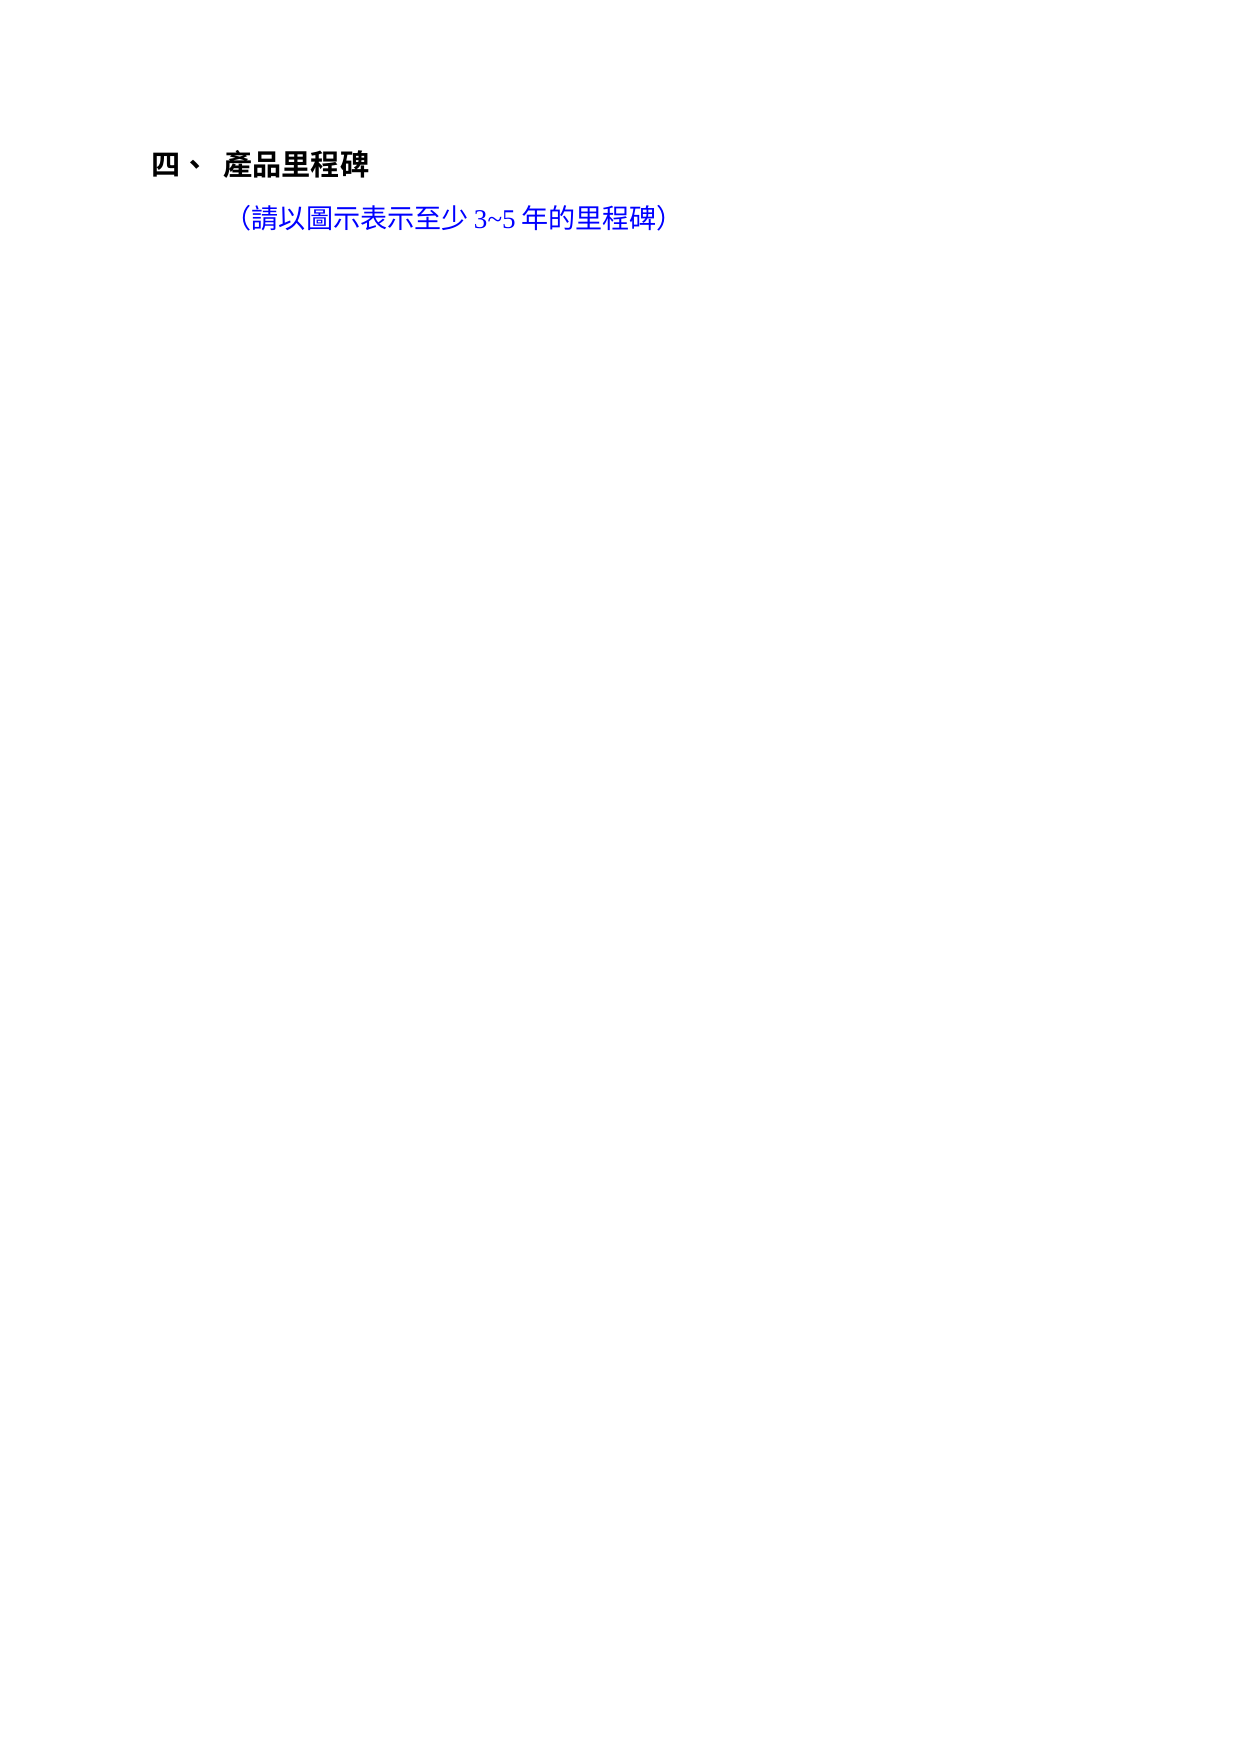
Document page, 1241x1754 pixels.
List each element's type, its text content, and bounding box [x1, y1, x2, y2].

list 產品里程碑 [143, 142, 1134, 184]
text （請以圖示表示至少3~5年的里程碑） [224, 197, 1134, 236]
